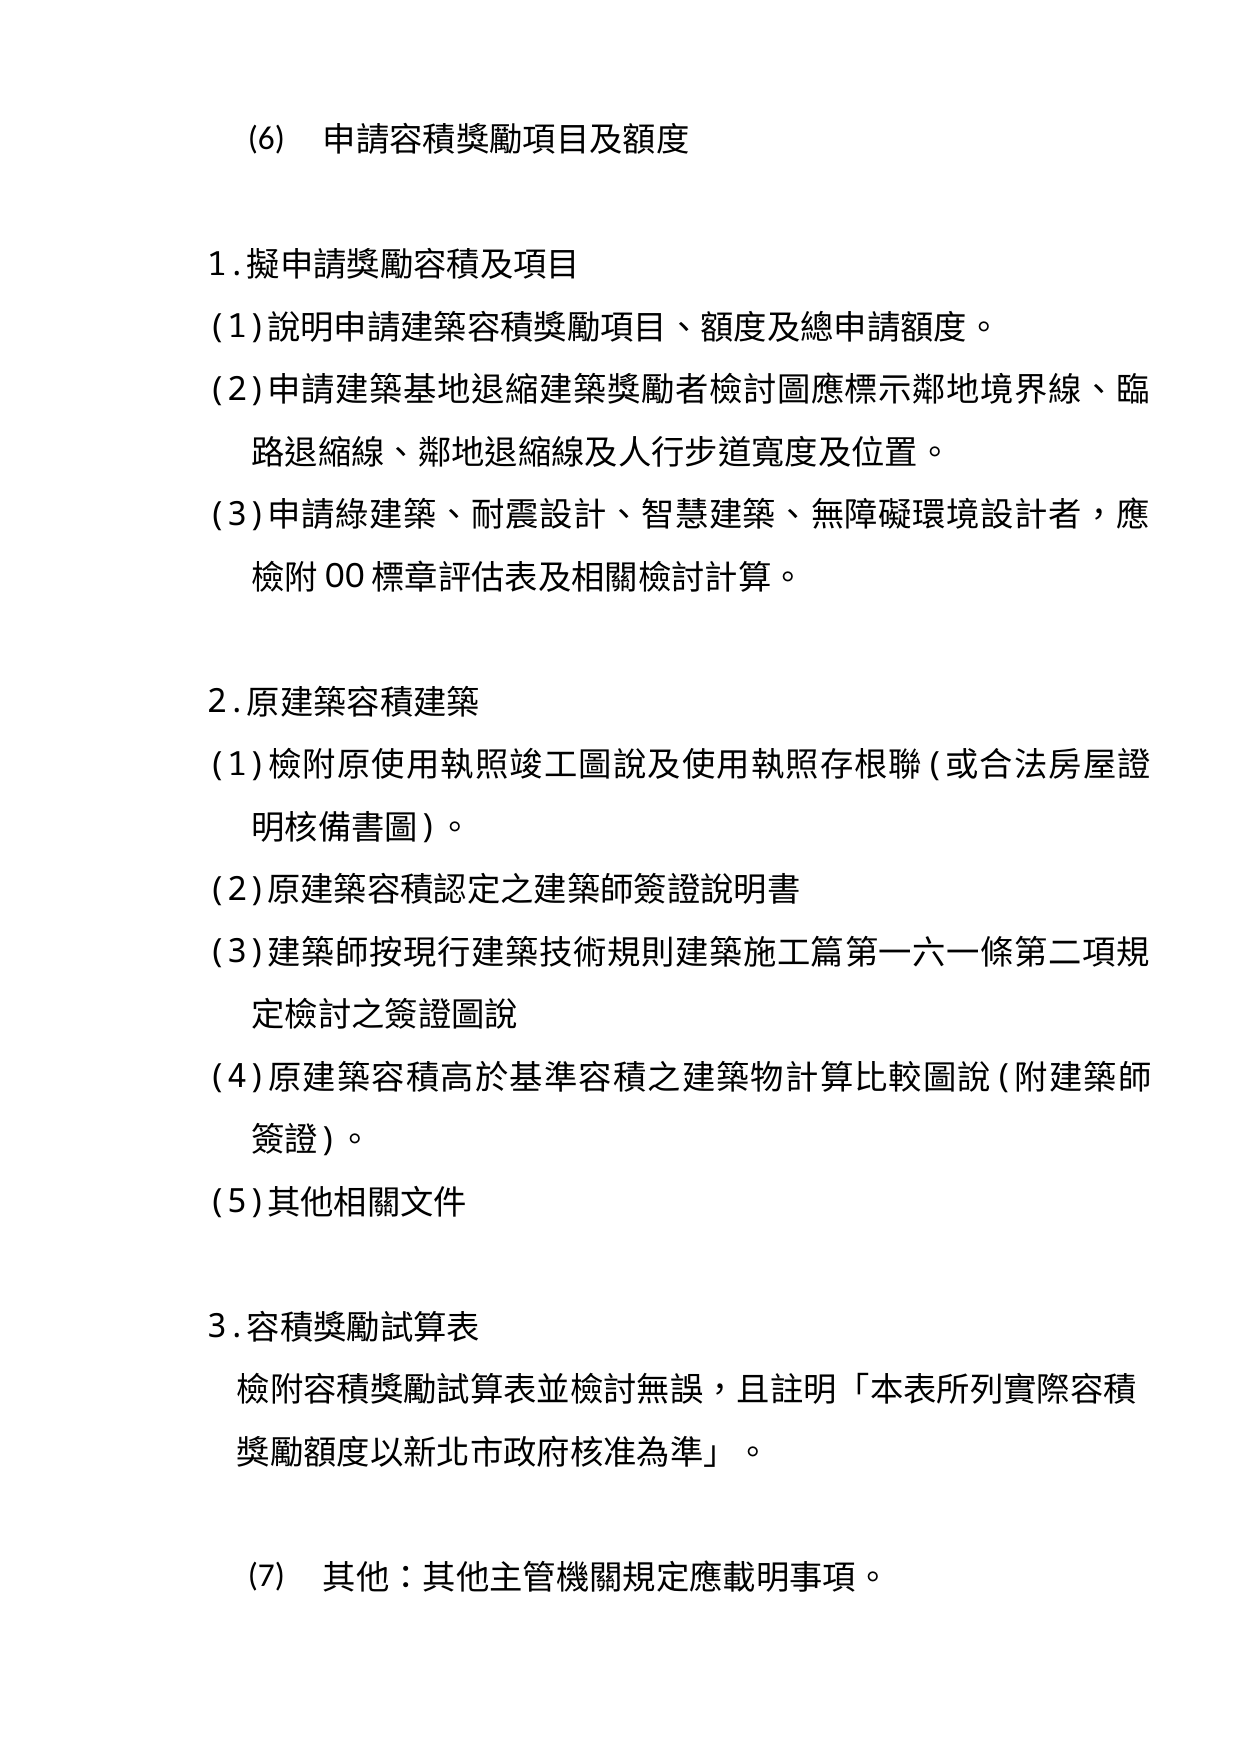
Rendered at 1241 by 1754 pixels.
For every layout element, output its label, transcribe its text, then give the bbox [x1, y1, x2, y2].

text (3)建築師按現行建築技術規則建築施工篇第一六一條第二項規定檢討之簽證圖說 [207, 908, 1152, 1033]
text 3.容積獎勵試算表 [207, 1283, 1152, 1346]
text (1)檢附原使用執照竣工圖說及使用執照存根聯(或合法房屋證明核備書圖)。 [207, 721, 1152, 846]
text (3)申請綠建築、耐震設計、智慧建築、無障礙環境設計者，應檢附OO標章評估表及相關檢討計算。 [207, 471, 1152, 596]
text 檢附容積獎勵試算表並檢討無誤，且註明「本表所列實際容積獎勵額度以新北市政府核准為準」。 [236, 1346, 1152, 1471]
text 1.擬申請獎勵容積及項目 [207, 221, 1152, 283]
text (1)說明申請建築容積獎勵項目、額度及總申請額度。 [207, 283, 1152, 346]
list 其他：其他主管機關規定應載明事項。 [248, 1533, 1152, 1596]
text (4)原建築容積高於基準容積之建築物計算比較圖說(附建築師簽證)。 [207, 1033, 1152, 1158]
text (2)申請建築基地退縮建築獎勵者檢討圖應標示鄰地境界線、臨路退縮線、鄰地退縮線及人行步道寬度及位置。 [207, 346, 1152, 471]
list 申請容積獎勵項目及額度 [248, 96, 1152, 158]
text 2.原建築容積建築 [207, 658, 1152, 721]
text (5)其他相關文件 [207, 1158, 1152, 1221]
text (2)原建築容積認定之建築師簽證說明書 [207, 846, 1152, 908]
